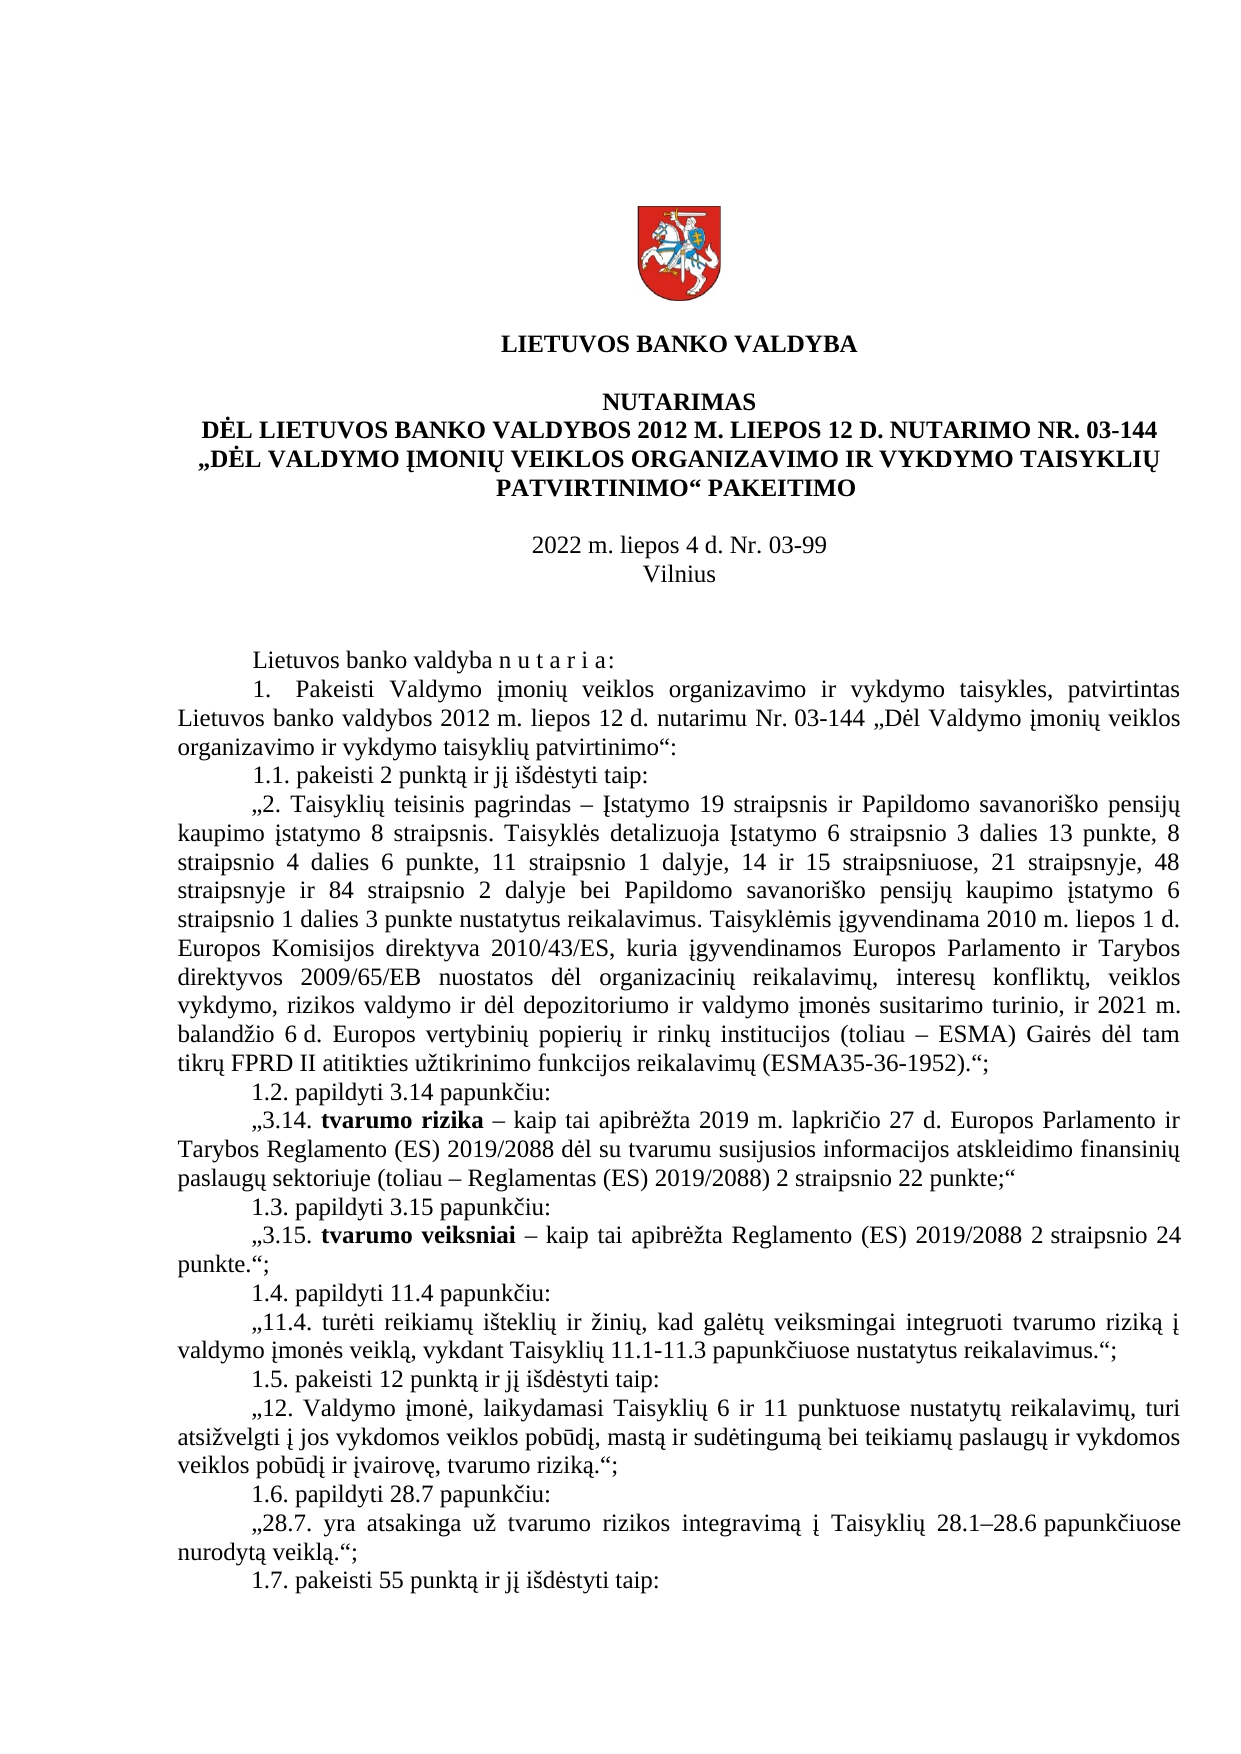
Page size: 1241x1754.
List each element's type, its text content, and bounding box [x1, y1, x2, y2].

text Vilnius [177, 559, 1181, 588]
text LIETUVOS BANKO VALDYBA [177, 329, 1181, 358]
text 1.5. pakeisti 12 punktą ir jį išdėstyti taip: [177, 1364, 1181, 1393]
text 1.2. papildyti 3.14 papunkčiu: [177, 1077, 1181, 1105]
text 1.1. pakeisti 2 punktą ir jį išdėstyti taip: [177, 760, 1181, 789]
text „3.15. tvarumo veiksniai – kaip tai apibrėžta Reglamento (ES) 2019/2088 2 straipsnio 24 punkte.“; [177, 1220, 1181, 1278]
text „28.7. yra atsakinga už tvarumo rizikos integravimą į Taisyklių 28.1–28.6 papunkčiuose nurodytą veiklą.“; [177, 1508, 1181, 1565]
text „11.4. turėti reikiamų išteklių ir žinių, kad galėtų veiksmingai integruoti tvarumo riziką į valdymo įmonės veiklą, vykdant Taisyklių 11.1-11.3 papunkčiuose nustatytus reikalavimus.“; [177, 1307, 1181, 1364]
text DĖL LIETUVOS BANKO VALDYBOS 2012 M. LIEPOS 12 D. NUTARIMO NR. 03-144 „DĖL VALDYMO ĮMONIŲ VEIKLOS ORGANIZAVIMO IR VYKDYMO TAISYKLIŲ PATVIRTINIMO“ PAKEITIMO [177, 415, 1181, 502]
text NUTARIMAS [177, 387, 1181, 415]
text 1. Pakeisti Valdymo įmonių veiklos organizavimo ir vykdymo taisykles, patvirtintas Lietuvos banko valdybos 2012 m. liepos 12 d. nutarimu Nr. 03-144 „Dėl Valdymo įmonių veiklos organizavimo ir vykdymo taisyklių patvirtinimo“: [177, 674, 1181, 760]
text 1.3. papildyti 3.15 papunkčiu: [177, 1192, 1181, 1220]
text Lietuvos banko valdyba nutaria: [177, 645, 1181, 674]
text 2022 m. liepos 4 d. Nr. 03-99 [177, 530, 1181, 559]
text 1.7. pakeisti 55 punktą ir jį išdėstyti taip: [177, 1565, 1181, 1594]
text „3.14. tvarumo rizika – kaip tai apibrėžta 2019 m. lapkričio 27 d. Europos Parlamento ir Tarybos Reglamento (ES) 2019/2088 dėl su tvarumu susijusios informacijos atskleidimo finansinių paslaugų sektoriuje (toliau – Reglamentas (ES) 2019/2088) 2 straipsnio 22 punkte;“ [177, 1105, 1181, 1192]
text „12. Valdymo įmonė, laikydamasi Taisyklių 6 ir 11 punktuose nustatytų reikalavimų, turi atsižvelgti į jos vykdomos veiklos pobūdį, mastą ir sudėtingumą bei teikiamų paslaugų ir vykdomos veiklos pobūdį ir įvairovę, tvarumo riziką.“; [177, 1393, 1181, 1479]
text „2. Taisyklių teisinis pagrindas – Įstatymo 19 straipsnis ir Papildomo savanoriško pensijų kaupimo įstatymo 8 straipsnis. Taisyklės detalizuoja Įstatymo 6 straipsnio 3 dalies 13 punkte, 8 straipsnio 4 dalies 6 punkte, 11 straipsnio 1 dalyje, 14 ir 15 straipsniuose, 21 straipsnyje, 48 straipsnyje ir 84 straipsnio 2 dalyje bei Papildomo savanoriško pensijų kaupimo įstatymo 6 straipsnio 1 dalies 3 punkte nustatytus reikalavimus. Taisyklėmis įgyvendinama 2010 m. liepos 1 d. Europos Komisijos direktyva 2010/43/ES, kuria įgyvendinamos Europos Parlamento ir Tarybos direktyvos 2009/65/EB nuostatos dėl organizacinių reikalavimų, interesų konfliktų, veiklos vykdymo, rizikos valdymo ir dėl depozitoriumo ir valdymo įmonės susitarimo turinio, ir 2021 m. balandžio 6 d. Europos vertybinių popierių ir rinkų institucijos (toliau – ESMA) Gairės dėl tam tikrų FPRD II atitikties užtikrinimo funkcijos reikalavimų (ESMA35-36-1952).“; [177, 789, 1181, 1077]
text 1.6. papildyti 28.7 papunkčiu: [177, 1479, 1181, 1508]
text 1.4. papildyti 11.4 papunkčiu: [177, 1278, 1181, 1307]
